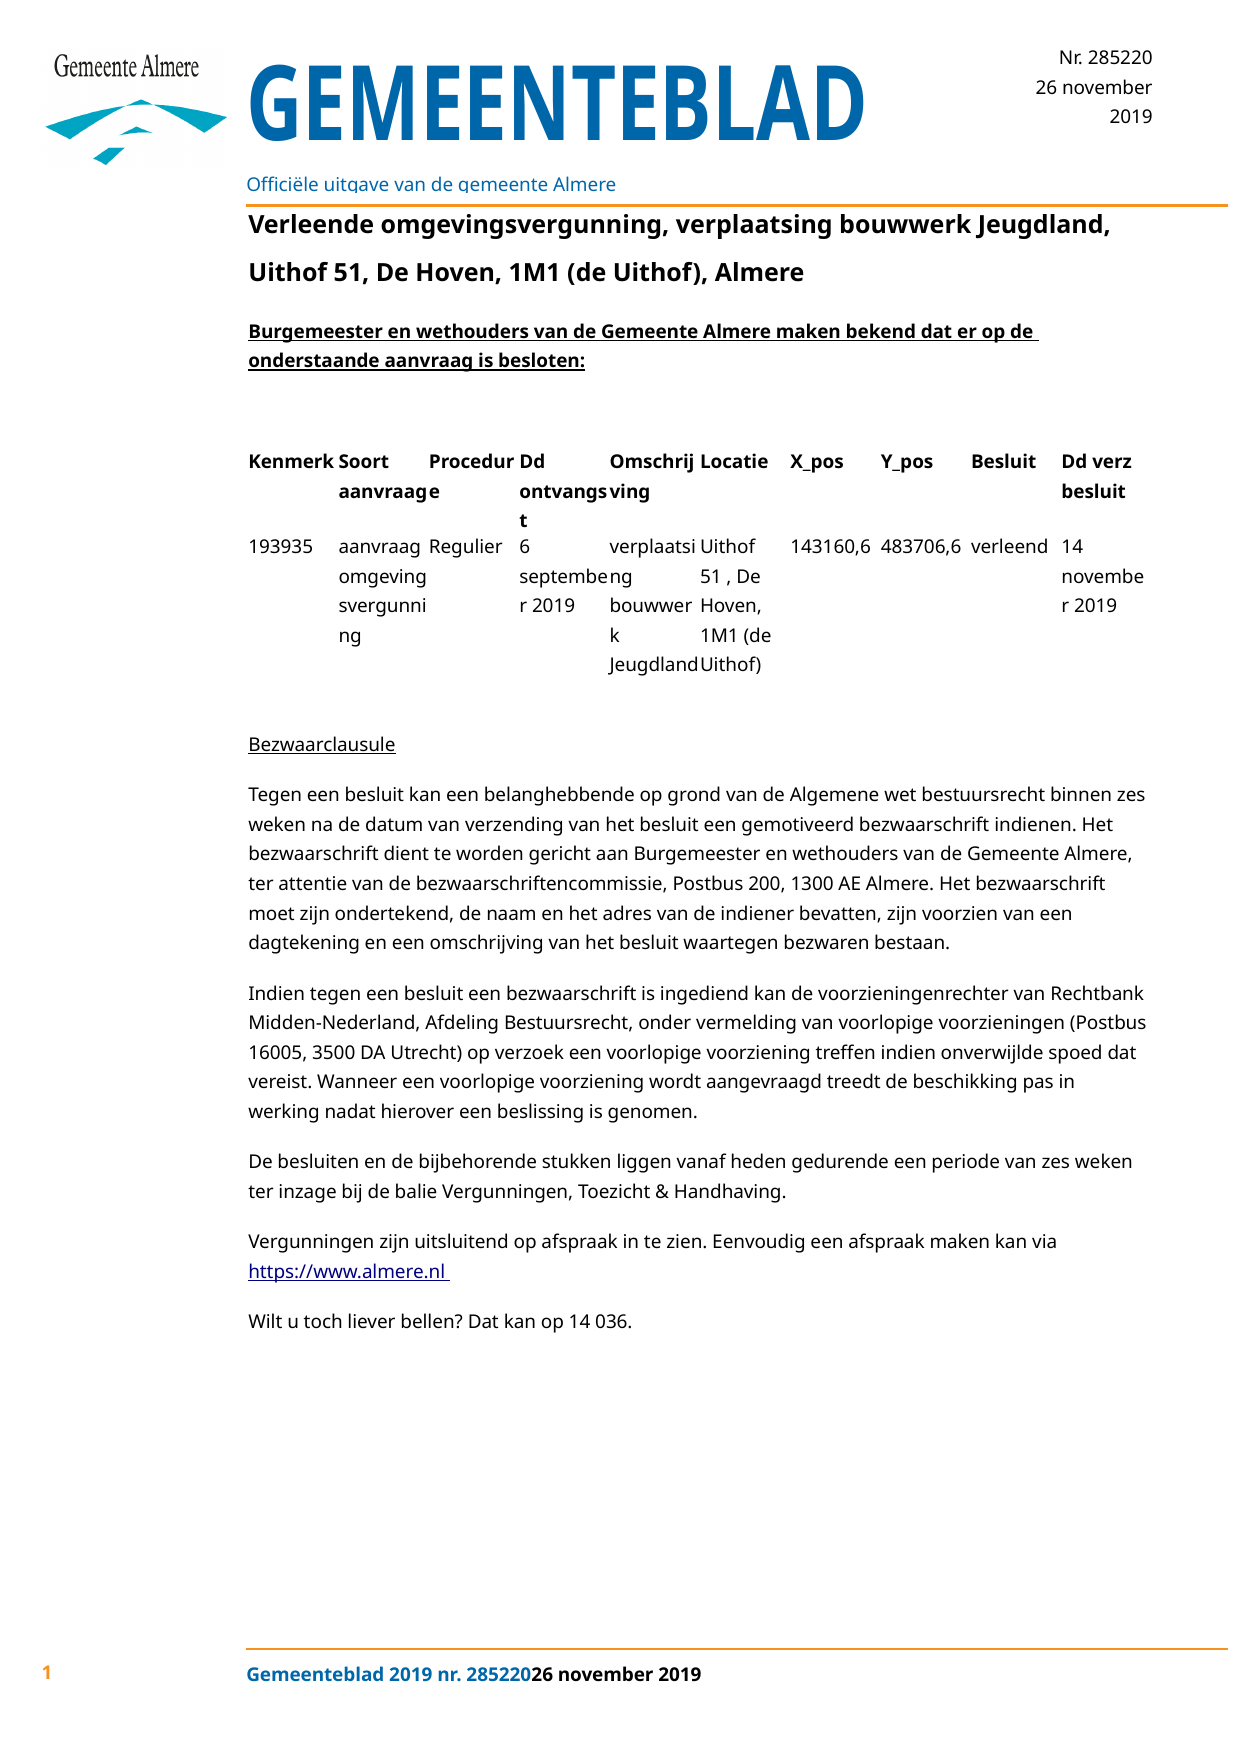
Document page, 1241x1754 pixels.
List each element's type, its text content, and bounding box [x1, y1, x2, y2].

table_header Locatie [700, 449, 790, 533]
table_header Y_pos [881, 449, 971, 533]
table_cell 193935 [248, 533, 338, 677]
table_header Kenmerk [248, 449, 338, 533]
table_cell aanvraag omgevingsvergunning [338, 533, 429, 677]
table_cell Uithof 51 , De Hoven, 1M1 (de Uithof) [700, 533, 790, 677]
text Vergunningen zijn uitsluitend op afspraak in te zien. Eenvoudig een afspraak maken kan via https://www.almere.nl [248, 1228, 1152, 1284]
text Tegen een besluit kan een belanghebbende op grond van de Algemene wet bestuursrecht binnen zes weken na de datum van verzending van het besluit een gemotiveerd bezwaarschrift indienen. Het bezwaarschrift dient te worden gericht aan Burgemeester en wethouders van de Gemeente Almere, ter attentie van de bezwaarschriftencommissie, Postbus 200, 1300 AE Almere. Het bezwaarschrift moet zijn ondertekend, de naam en het adres van de indiener bevatten, zijn voorzien van een dagtekening en een omschrijving van het besluit waartegen bezwaren bestaan. [248, 781, 1152, 955]
table_header Procedure [429, 449, 519, 533]
text Indien tegen een besluit een bezwaarschrift is ingediend kan de voorzieningenrechter van Rechtbank Midden-Nederland, Afdeling Bestuursrecht, onder vermelding van voorlopige voorzieningen (Postbus 16005, 3500 DA Utrecht) op verzoek een voorlopige voorziening treffen indien onverwijlde spoed dat vereist. Wanneer een voorlopige voorziening wordt aangevraagd treedt de beschikking pas in werking nadat hierover een beslissing is genomen. [248, 980, 1152, 1124]
text Wilt u toch liever bellen? Dat kan op 14 036. [248, 1308, 1152, 1334]
text Burgemeester en wethouders van de Gemeente Almere maken bekend dat er op de onderstaande aanvraag is besloten: [248, 318, 1152, 373]
table_header Dd ontvangst [519, 449, 609, 533]
text De besluiten en de bijbehorende stukken liggen vanaf heden gedurende een periode van zes weken ter inzage bij de balie Vergunningen, Toezicht & Handhaving. [248, 1148, 1152, 1204]
table_cell verplaatsing bouwwerk Jeugdland [609, 533, 700, 677]
table_cell Regulier [429, 533, 519, 677]
text Verleende omgevingsvergunning, verplaatsing bouwwerk Jeugdland, Uithof 51, De Hoven, 1M1 (de Uithof), Almere [248, 207, 1152, 288]
table_header Omschrijving [609, 449, 700, 533]
text Bezwaarclausule [248, 731, 1152, 757]
table_cell 6 september 2019 [519, 533, 609, 677]
table_header Besluit [971, 449, 1061, 533]
table_header Dd verz besluit [1061, 449, 1152, 533]
table_header Soort aanvraag [338, 449, 429, 533]
table_cell verleend [971, 533, 1061, 677]
picture [41, 47, 231, 172]
table_cell 143160,6 [790, 533, 881, 677]
table_cell 483706,6 [881, 533, 971, 677]
table_header X_pos [790, 449, 881, 533]
table_cell 14 november 2019 [1061, 533, 1152, 677]
